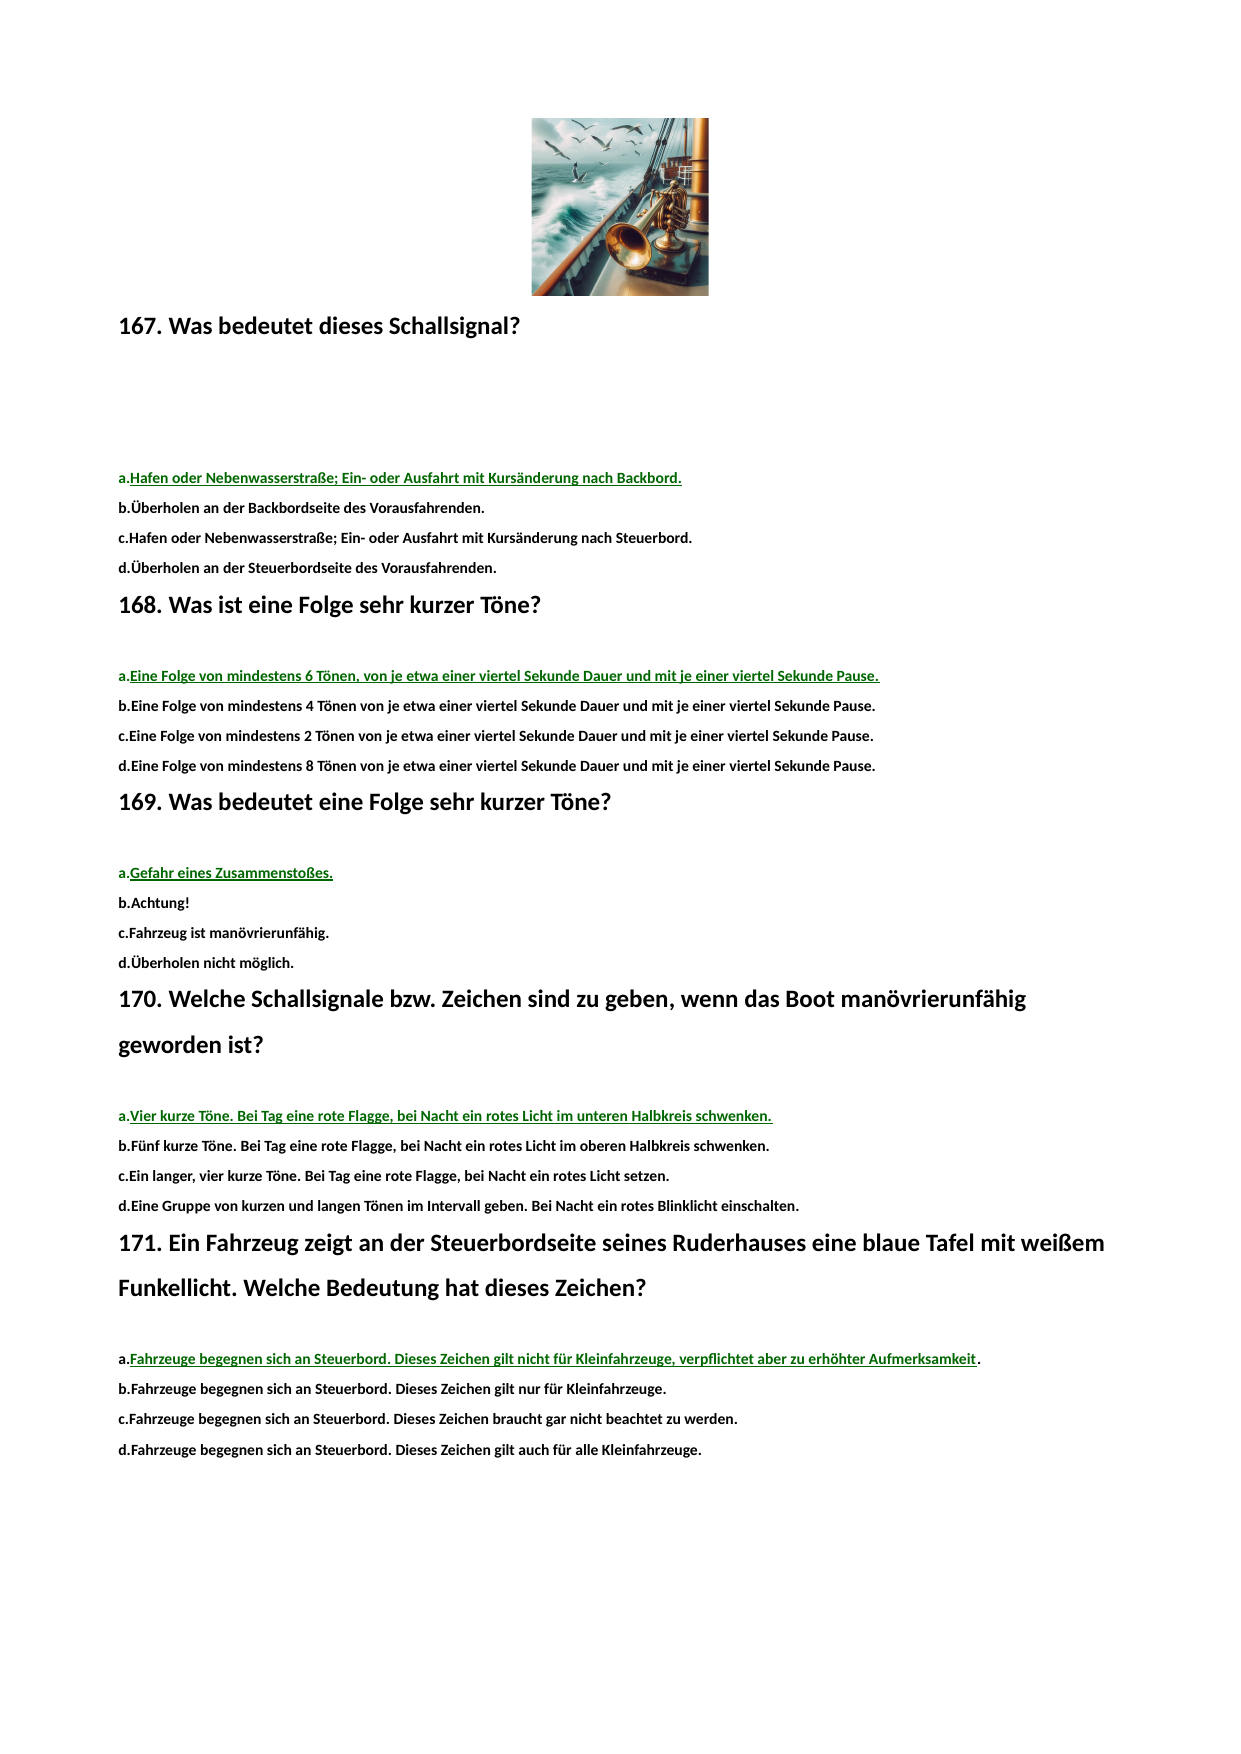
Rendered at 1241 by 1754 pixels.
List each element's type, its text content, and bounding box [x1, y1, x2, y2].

list Eine Folge von mindestens 2 Tönen von je etwa einer viertel Sekunde Dauer und mit je einer viertel Sekunde Pause. [118, 726, 1122, 745]
list Überholen an der Backbordseite des Vorausfahrenden. [118, 498, 1122, 517]
list Hafen oder Nebenwasserstraße; Ein- oder Ausfahrt mit Kursänderung nach Backbord. [118, 468, 1122, 487]
list Überholen nicht möglich. [118, 953, 1122, 972]
list Fahrzeug ist manövrierunfähig. [118, 923, 1122, 942]
picture [531, 118, 709, 296]
list Fahrzeuge begegnen sich an Steuerbord. Dieses Zeichen braucht gar nicht beachtet zu werden. [118, 1409, 1122, 1429]
text 167. Was bedeutet dieses Schallsignal? [118, 118, 1122, 341]
list Eine Folge von mindestens 4 Tönen von je etwa einer viertel Sekunde Dauer und mit je einer viertel Sekunde Pause. [118, 696, 1122, 715]
text 171. Ein Fahrzeug zeigt an der Steuerbordseite seines Ruderhauses eine blaue Tafel mit weißem Funkellicht. Welche Bedeutung hat dieses Zeichen? [118, 1227, 1122, 1303]
list Fünf kurze Töne. Bei Tag eine rote Flagge, bei Nacht ein rotes Licht im oberen Halbkreis schwenken. [118, 1136, 1122, 1155]
list Überholen an der Steuerbordseite des Vorausfahrenden. [118, 559, 1122, 578]
list Eine Gruppe von kurzen und langen Tönen im Intervall geben. Bei Nacht ein rotes Blinklicht einschalten. [118, 1197, 1122, 1216]
list Fahrzeuge begegnen sich an Steuerbord. Dieses Zeichen gilt auch für alle Kleinfahrzeuge. [118, 1440, 1122, 1459]
list Gefahr eines Zusammenstoßes. [118, 863, 1122, 882]
text 170. Welche Schallsignale bzw. Zeichen sind zu geben, wenn das Boot manövrierunfähig geworden ist? [118, 983, 1122, 1060]
list Fahrzeuge begegnen sich an Steuerbord. Dieses Zeichen gilt nur für Kleinfahrzeuge. [118, 1379, 1122, 1398]
text 168. Was ist eine Folge sehr kurzer Töne? [118, 589, 1122, 619]
list Eine Folge von mindestens 8 Tönen von je etwa einer viertel Sekunde Dauer und mit je einer viertel Sekunde Pause. [118, 756, 1122, 775]
list Hafen oder Nebenwasserstraße; Ein- oder Ausfahrt mit Kursänderung nach Steuerbord. [118, 528, 1122, 548]
text 169. Was bedeutet eine Folge sehr kurzer Töne? [118, 786, 1122, 817]
list Ein langer, vier kurze Töne. Bei Tag eine rote Flagge, bei Nacht ein rotes Licht setzen. [118, 1166, 1122, 1186]
list Vier kurze Töne. Bei Tag eine rote Flagge, bei Nacht ein rotes Licht im unteren Halbkreis schwenken. [118, 1106, 1122, 1125]
list Achtung! [118, 893, 1122, 912]
list Eine Folge von mindestens 6 Tönen, von je etwa einer viertel Sekunde Dauer und mit je einer viertel Sekunde Pause. [118, 666, 1122, 685]
list Fahrzeuge begegnen sich an Steuerbord. Dieses Zeichen gilt nicht für Kleinfahrzeuge, verpflichtet aber zu erhöhter Aufmerksamkeit. [118, 1349, 1122, 1368]
